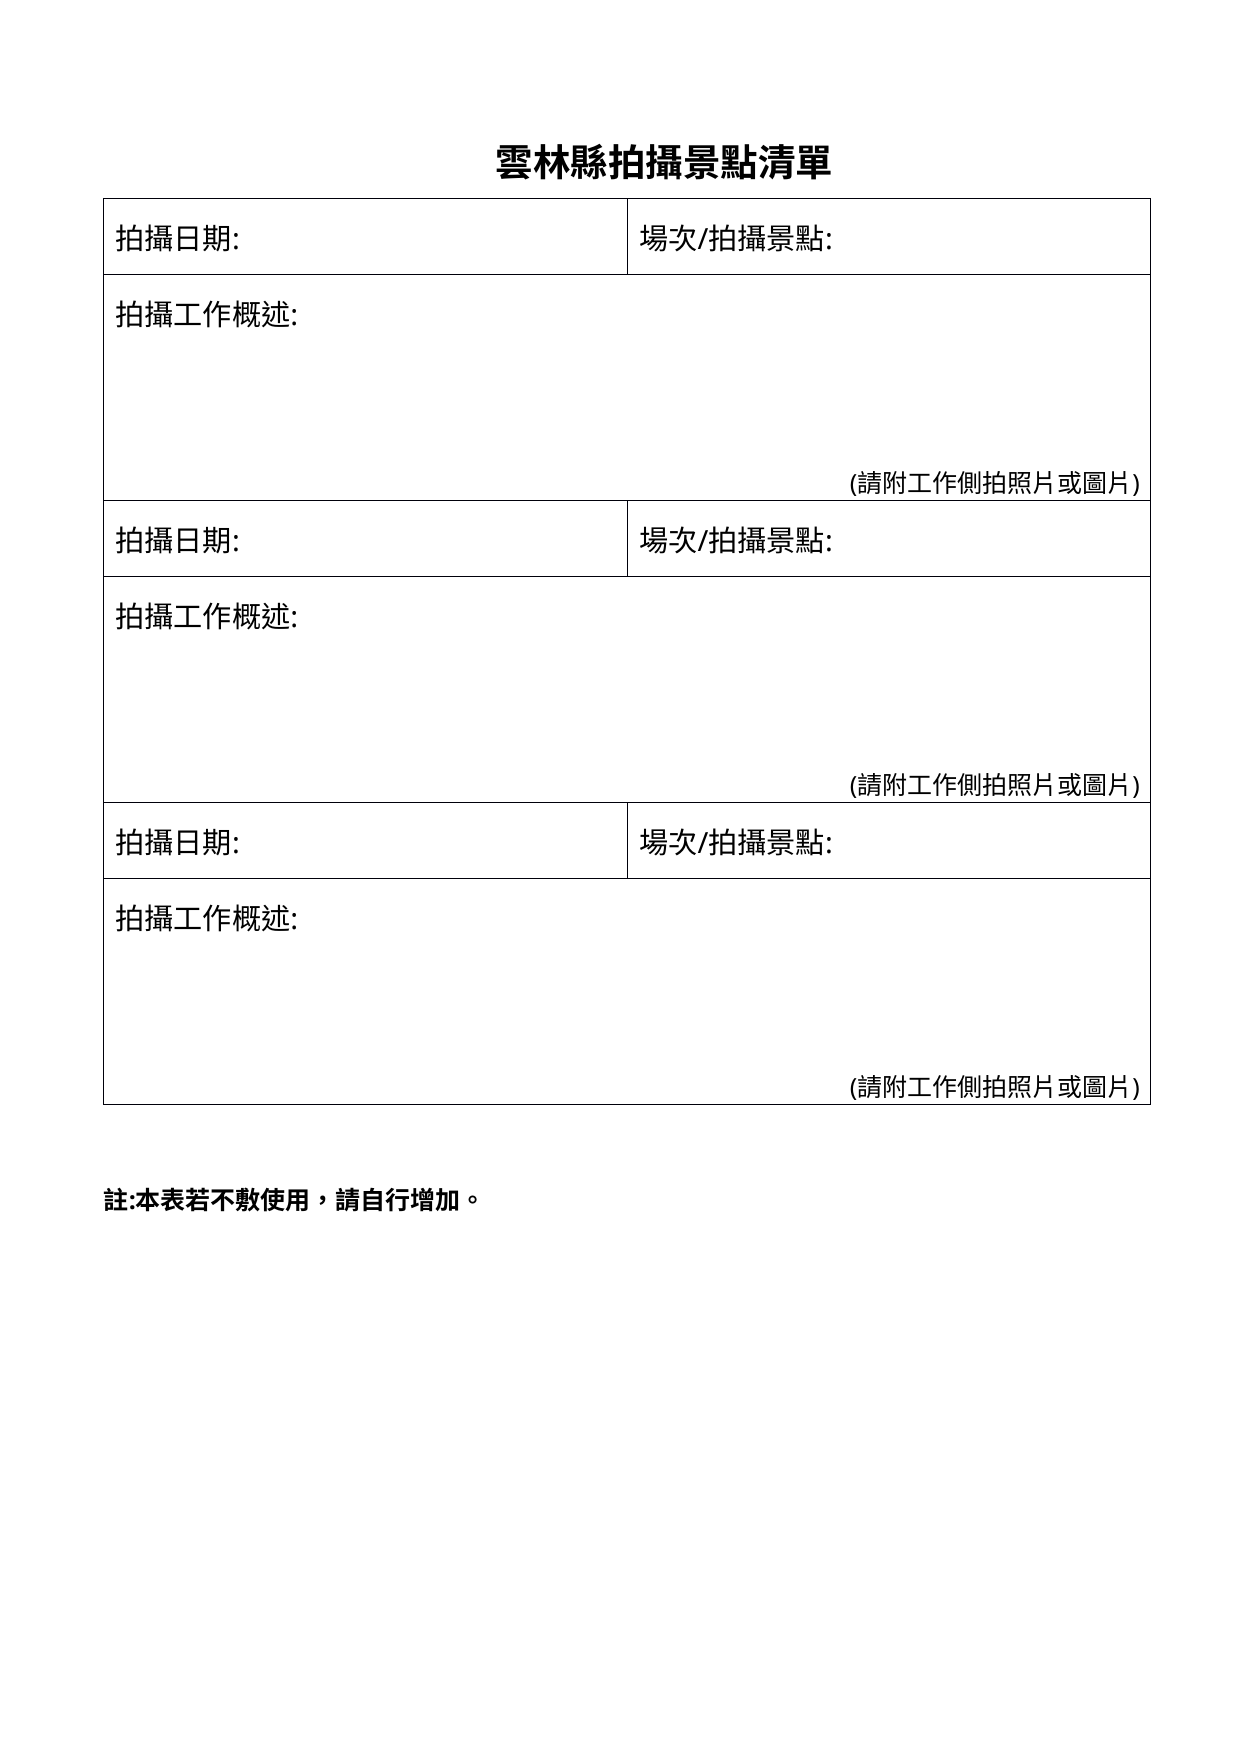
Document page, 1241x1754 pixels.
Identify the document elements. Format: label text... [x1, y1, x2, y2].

table_cell 拍攝工作概述: (請附工作側拍照片或圖片) [104, 879, 1150, 1104]
text 註:本表若不敷使用，請自行增加。 [103, 1180, 1152, 1218]
table_cell 場次/拍攝景點: [628, 501, 1150, 576]
text 雲林縣拍攝景點清單 [103, 123, 1152, 198]
table_cell 場次/拍攝景點: [628, 803, 1150, 878]
table_cell 拍攝工作概述: (請附工作側拍照片或圖片) [104, 577, 1150, 802]
table_cell 拍攝日期: [104, 501, 627, 576]
table_header 場次/拍攝景點: [628, 199, 1150, 274]
table_cell 拍攝工作概述: (請附工作側拍照片或圖片) [104, 275, 1150, 500]
table_header 拍攝日期: [104, 199, 627, 274]
table_cell 拍攝日期: [104, 803, 627, 878]
